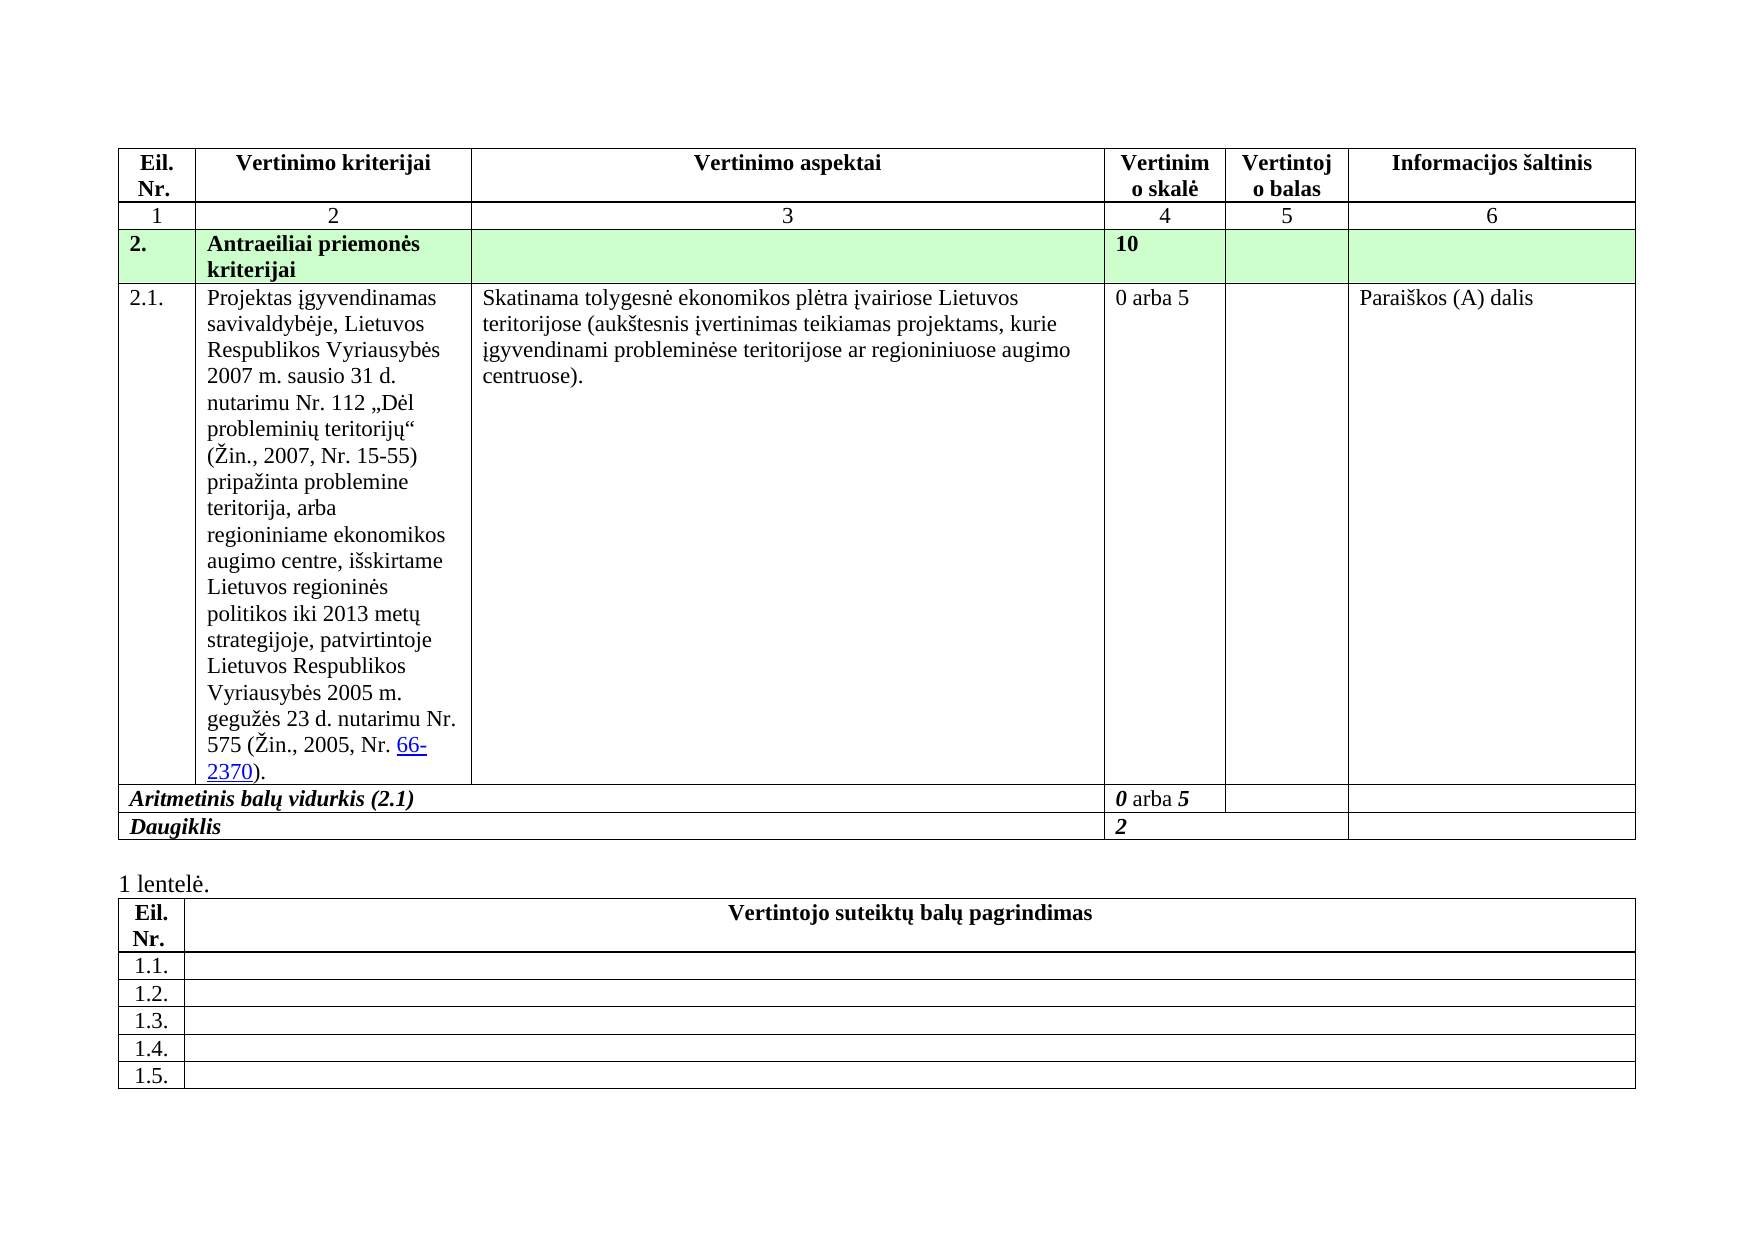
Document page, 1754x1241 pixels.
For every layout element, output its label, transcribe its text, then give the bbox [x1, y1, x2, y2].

table_header Eil. Nr. [119, 149, 195, 201]
table_cell 2 [196, 203, 471, 229]
table_cell [1226, 284, 1348, 784]
table_cell 2. [119, 230, 195, 282]
table_cell Daugiklis [119, 813, 1104, 839]
table_cell 10 [1105, 230, 1225, 282]
table_cell [472, 230, 1104, 282]
table_cell Paraiškos (A) dalis [1349, 284, 1635, 784]
table_header Vertinimo aspektai [472, 149, 1104, 201]
table_cell 1.4. [119, 1035, 184, 1061]
text 1 lentelė. [118, 869, 1636, 898]
table_cell 2.1. [119, 284, 195, 784]
table_header Vertintojo suteiktų balų pagrindimas [185, 899, 1635, 951]
table_cell 2 [1105, 813, 1348, 839]
table_cell [185, 1035, 1635, 1061]
table_cell [185, 1007, 1635, 1033]
table_cell 1.3. [119, 1007, 184, 1033]
table_cell [185, 953, 1635, 979]
table_cell 4 [1105, 203, 1225, 229]
table_cell 5 [1226, 203, 1348, 229]
table_cell [1349, 813, 1635, 839]
table_header Vertinimo kriterijai [196, 149, 471, 201]
table_header Informacijos šaltinis [1349, 149, 1635, 201]
table_cell Projektas įgyvendinamas savivaldybėje, Lietuvos Respublikos Vyriausybės 2007 m. sausio 31 d. nutarimu Nr. 112 „Dėl probleminių teritorijų“ (Žin., 2007, Nr. 15-55) pripažinta problemine teritorija, arba regioniniame ekonomikos augimo centre, išskirtame Lietuvos regioninės politikos iki 2013 metų strategijoje, patvirtintoje Lietuvos Respublikos Vyriausybės 2005 m. gegužės 23 d. nutarimu Nr. 575 (Žin., 2005, Nr. 66-2370). [196, 284, 471, 784]
table_cell [1349, 785, 1635, 812]
table_cell [185, 1062, 1635, 1088]
table_cell Aritmetinis balų vidurkis (2.1) [119, 785, 1104, 812]
table_header Eil. Nr. [119, 899, 184, 951]
table_cell 0 arba 5 [1105, 785, 1225, 812]
table_cell [1349, 230, 1635, 282]
table_cell 6 [1349, 203, 1635, 229]
table_cell [1226, 230, 1348, 282]
table_cell 0 arba 5 [1105, 284, 1225, 784]
table_cell Antraeiliai priemonės kriterijai [196, 230, 471, 282]
table_header Vertinimo skalė [1105, 149, 1225, 201]
table_cell Skatinama tolygesnė ekonomikos plėtra įvairiose Lietuvos teritorijose (aukštesnis įvertinimas teikiamas projektams, kurie įgyvendinami probleminėse teritorijose ar regioniniuose augimo centruose). [472, 284, 1104, 784]
table_cell 3 [472, 203, 1104, 229]
table_header Vertintojo balas [1226, 149, 1348, 201]
table_cell 1 [119, 203, 195, 229]
table_cell [185, 980, 1635, 1006]
table_cell 1.5. [119, 1062, 184, 1088]
table_cell 1.1. [119, 953, 184, 979]
table_cell [1226, 785, 1348, 812]
table_cell 1.2. [119, 980, 184, 1006]
